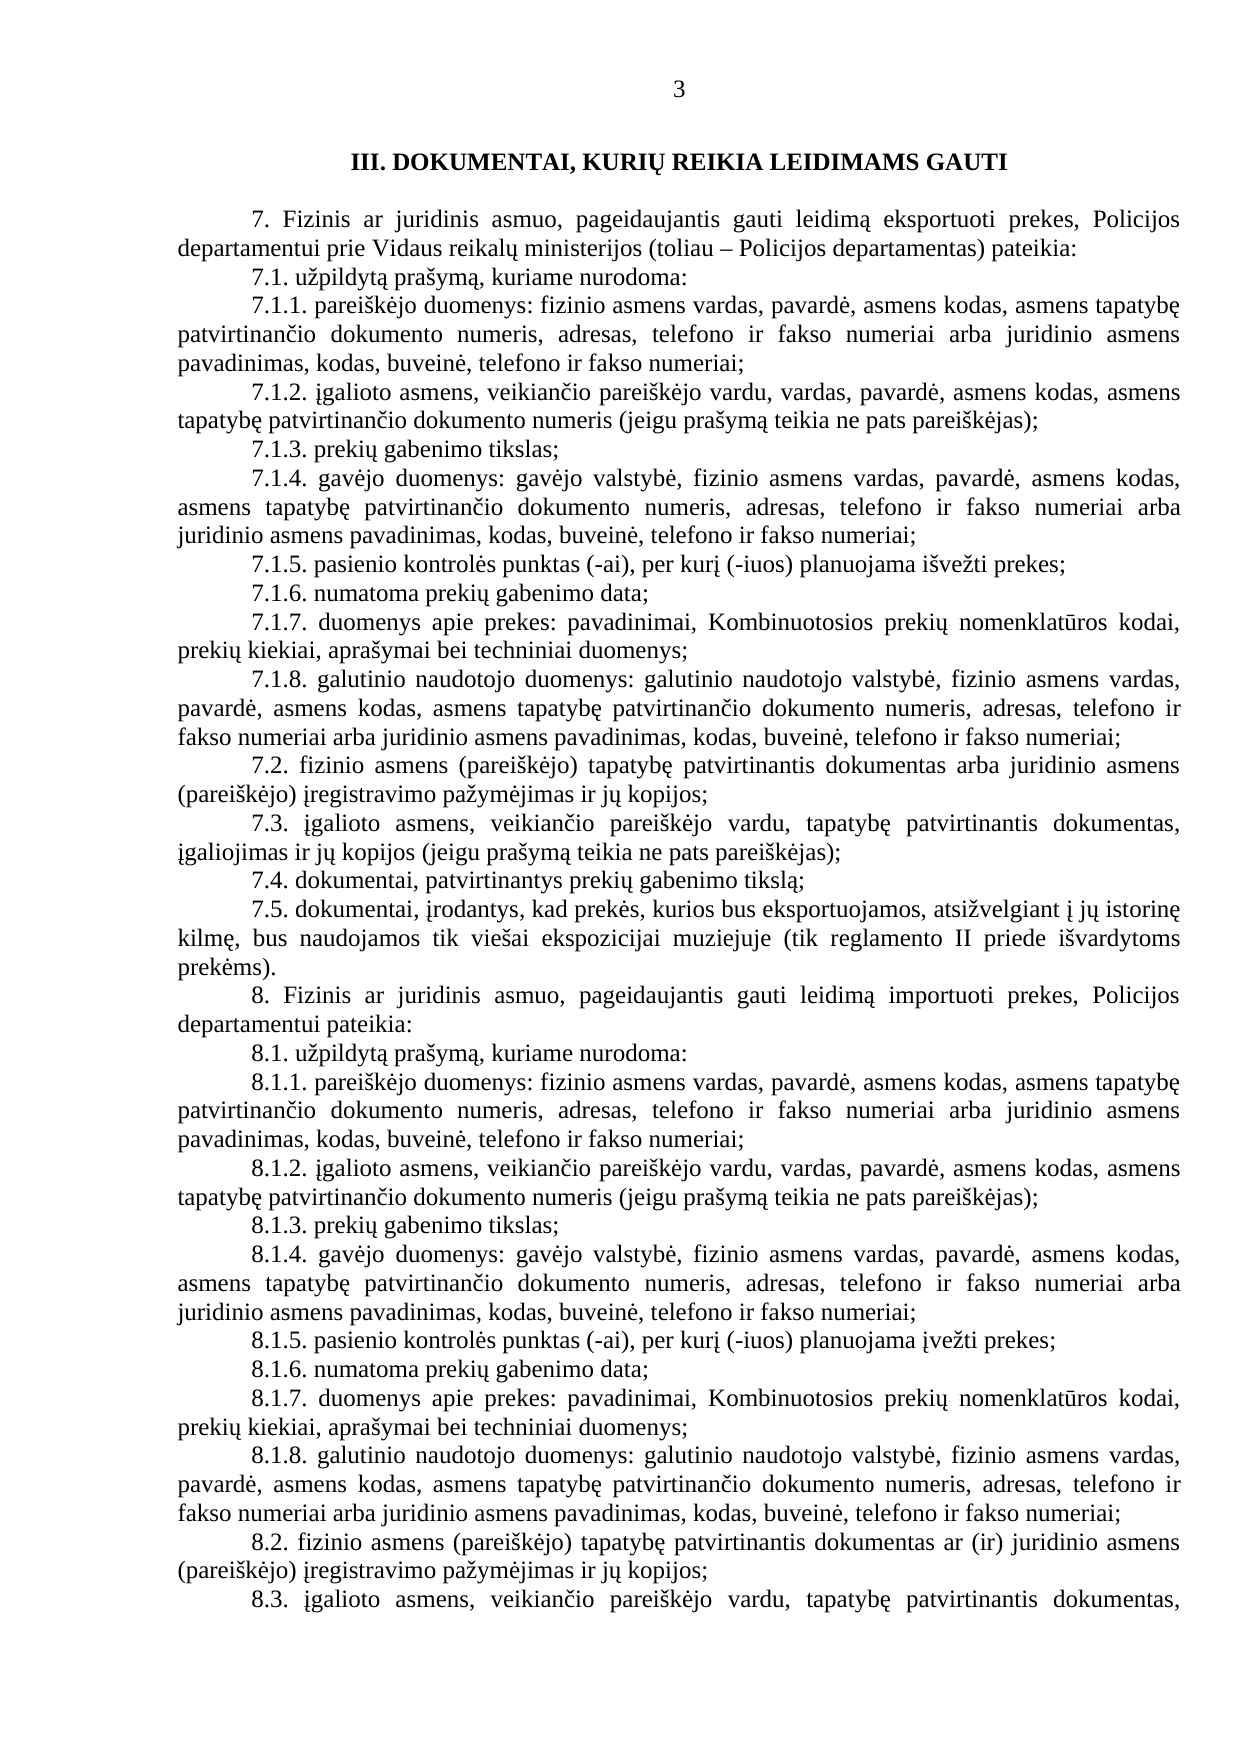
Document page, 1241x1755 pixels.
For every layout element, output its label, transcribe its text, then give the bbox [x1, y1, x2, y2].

text 8.1. užpildytą prašymą, kuriame nurodoma: [177, 1038, 1181, 1067]
text 8.2. fizinio asmens (pareiškėjo) tapatybę patvirtinantis dokumentas ar (ir) juridinio asmens (pareiškėjo) įregistravimo pažymėjimas ir jų kopijos; [177, 1527, 1181, 1584]
text 8.1.6. numatoma prekių gabenimo data; [177, 1354, 1181, 1383]
text 7.1.4. gavėjo duomenys: gavėjo valstybė, fizinio asmens vardas, pavardė, asmens kodas, asmens tapatybę patvirtinančio dokumento numeris, adresas, telefono ir fakso numeriai arba juridinio asmens pavadinimas, kodas, buveinė, telefono ir fakso numeriai; [177, 463, 1181, 549]
text 7.1. užpildytą prašymą, kuriame nurodoma: [177, 262, 1181, 291]
text 8. Fizinis ar juridinis asmuo, pageidaujantis gauti leidimą importuoti prekes, Policijos departamentui pateikia: [177, 981, 1181, 1038]
text 8.1.7. duomenys apie prekes: pavadinimai, Kombinuotosios prekių nomenklatūros kodai, prekių kiekiai, aprašymai bei techniniai duomenys; [177, 1383, 1181, 1441]
text 8.1.1. pareiškėjo duomenys: fizinio asmens vardas, pavardė, asmens kodas, asmens tapatybę patvirtinančio dokumento numeris, adresas, telefono ir fakso numeriai arba juridinio asmens pavadinimas, kodas, buveinė, telefono ir fakso numeriai; [177, 1067, 1181, 1153]
text 8.1.4. gavėjo duomenys: gavėjo valstybė, fizinio asmens vardas, pavardė, asmens kodas, asmens tapatybę patvirtinančio dokumento numeris, adresas, telefono ir fakso numeriai arba juridinio asmens pavadinimas, kodas, buveinė, telefono ir fakso numeriai; [177, 1239, 1181, 1326]
text 8.1.8. galutinio naudotojo duomenys: galutinio naudotojo valstybė, fizinio asmens vardas, pavardė, asmens kodas, asmens tapatybę patvirtinančio dokumento numeris, adresas, telefono ir fakso numeriai arba juridinio asmens pavadinimas, kodas, buveinė, telefono ir fakso numeriai; [177, 1441, 1181, 1527]
text 8.3. įgalioto asmens, veikiančio pareiškėjo vardu, tapatybę patvirtinantis dokumentas, [177, 1584, 1181, 1613]
text 7.3. įgalioto asmens, veikiančio pareiškėjo vardu, tapatybę patvirtinantis dokumentas, įgaliojimas ir jų kopijos (jeigu prašymą teikia ne pats pareiškėjas); [177, 808, 1181, 866]
text 8.1.5. pasienio kontrolės punktas (-ai), per kurį (-iuos) planuojama įvežti prekes; [177, 1326, 1181, 1354]
text 7.1.5. pasienio kontrolės punktas (-ai), per kurį (-iuos) planuojama išvežti prekes; [177, 549, 1181, 578]
text 7. Fizinis ar juridinis asmuo, pageidaujantis gauti leidimą eksportuoti prekes, Policijos departamentui prie Vidaus reikalų ministerijos (toliau – Policijos departamentas) pateikia: [177, 204, 1181, 262]
text 7.1.3. prekių gabenimo tikslas; [177, 434, 1181, 463]
text 7.1.7. duomenys apie prekes: pavadinimai, Kombinuotosios prekių nomenklatūros kodai, prekių kiekiai, aprašymai bei techniniai duomenys; [177, 607, 1181, 664]
text 8.1.2. įgalioto asmens, veikiančio pareiškėjo vardu, vardas, pavardė, asmens kodas, asmens tapatybę patvirtinančio dokumento numeris (jeigu prašymą teikia ne pats pareiškėjas); [177, 1153, 1181, 1211]
text 8.1.3. prekių gabenimo tikslas; [177, 1211, 1181, 1239]
text 7.1.2. įgalioto asmens, veikiančio pareiškėjo vardu, vardas, pavardė, asmens kodas, asmens tapatybę patvirtinančio dokumento numeris (jeigu prašymą teikia ne pats pareiškėjas); [177, 377, 1181, 434]
text 7.1.1. pareiškėjo duomenys: fizinio asmens vardas, pavardė, asmens kodas, asmens tapatybę patvirtinančio dokumento numeris, adresas, telefono ir fakso numeriai arba juridinio asmens pavadinimas, kodas, buveinė, telefono ir fakso numeriai; [177, 291, 1181, 377]
text III. DOKUMENTAI, KURIŲ REIKIA LEIDIMAMS GAUTI [177, 147, 1181, 176]
text 7.2. fizinio asmens (pareiškėjo) tapatybę patvirtinantis dokumentas arba juridinio asmens (pareiškėjo) įregistravimo pažymėjimas ir jų kopijos; [177, 751, 1181, 808]
text 7.1.6. numatoma prekių gabenimo data; [177, 578, 1181, 607]
text 7.4. dokumentai, patvirtinantys prekių gabenimo tikslą; [177, 866, 1181, 894]
text 7.1.8. galutinio naudotojo duomenys: galutinio naudotojo valstybė, fizinio asmens vardas, pavardė, asmens kodas, asmens tapatybę patvirtinančio dokumento numeris, adresas, telefono ir fakso numeriai arba juridinio asmens pavadinimas, kodas, buveinė, telefono ir fakso numeriai; [177, 664, 1181, 751]
text 7.5. dokumentai, įrodantys, kad prekės, kurios bus eksportuojamos, atsižvelgiant į jų istorinę kilmę, bus naudojamos tik viešai ekspozicijai muziejuje (tik reglamento II priede išvardytoms prekėms). [177, 894, 1181, 981]
